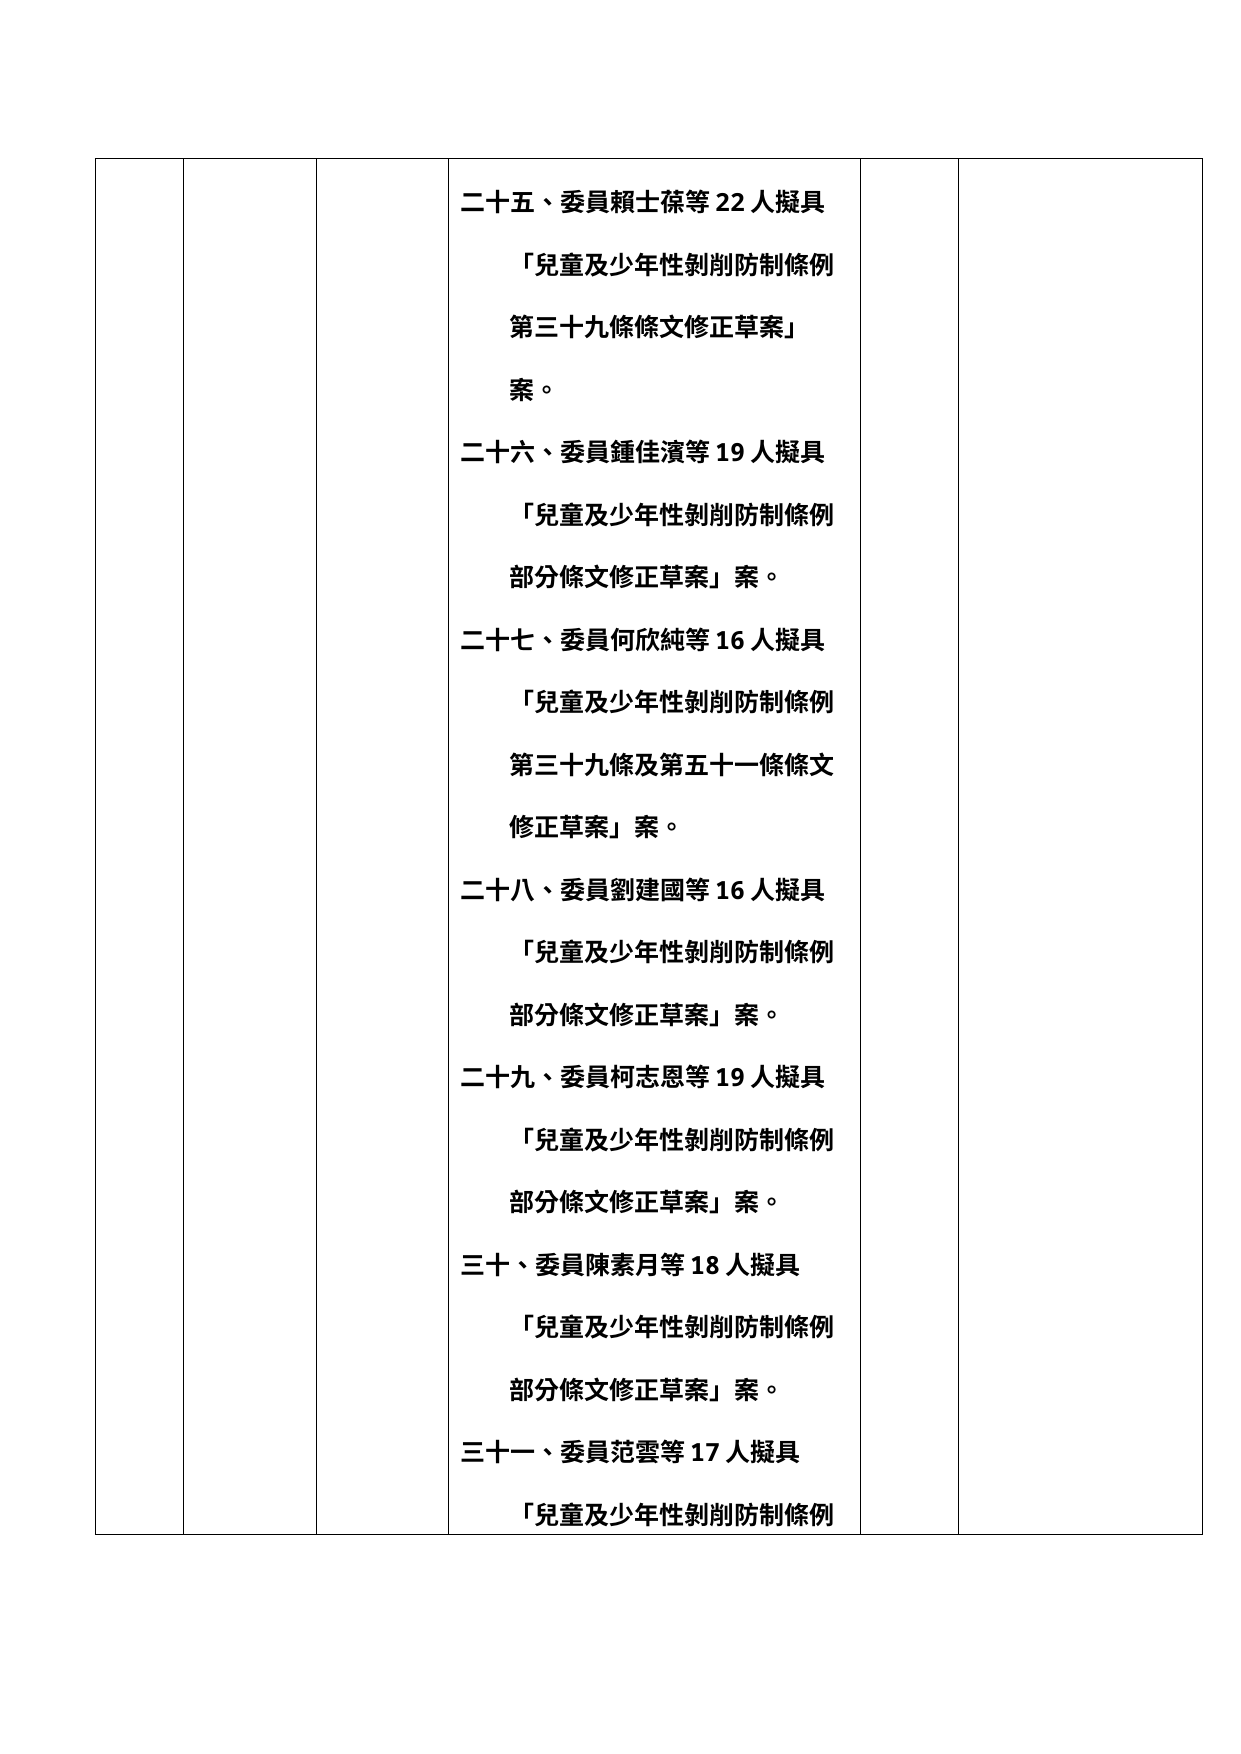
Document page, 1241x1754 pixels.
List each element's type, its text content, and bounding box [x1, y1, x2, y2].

table_cell [959, 159, 1202, 1534]
table_cell [184, 159, 316, 1534]
table_cell [861, 159, 958, 1534]
table_cell [317, 159, 448, 1534]
table_cell [96, 159, 183, 1534]
table_cell 二十五、委員賴士葆等22人擬具「兒童及少年性剝削防制條例第三十九條條文修正草案」案。 二十六、委員鍾佳濱等19人擬具「兒童及少年性剝削防制條例部分條文修正草案」案。 二十七、委員何欣純等16人擬具「兒童及少年性剝削防制條例第三十九條及第五十一條條文修正草案」案。 二十八、委員劉建國等16人擬具「兒童及少年性剝削防制條例部分條文修正草案」案。 二十九、委員柯志恩等19人擬具「兒童及少年性剝削防制條例部分條文修正草案」案。 三十、委員陳素月等18人擬具「兒童及少年性剝削防制條例部分條文修正草案」案。 三十一、委員范雲等17人擬具「兒童及少年性剝削防制條例 [449, 159, 860, 1534]
